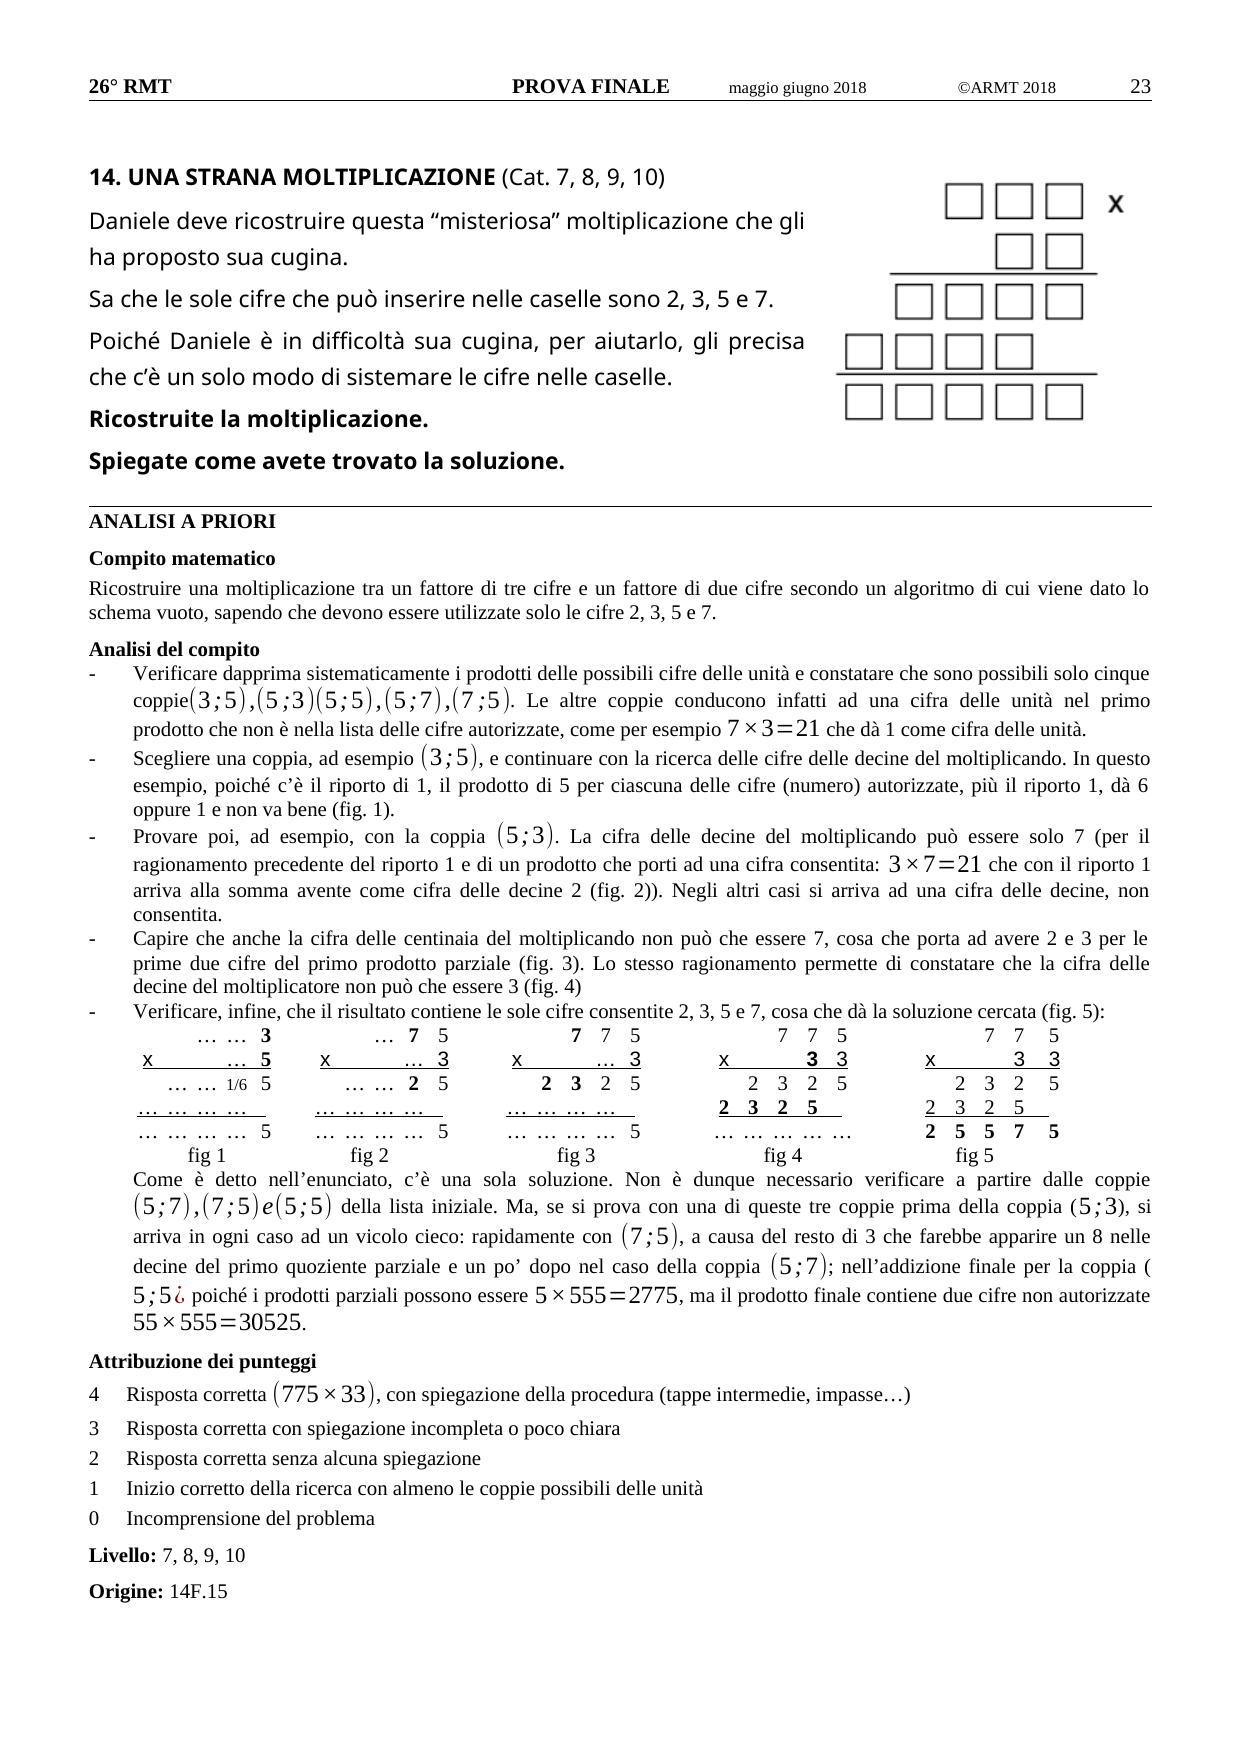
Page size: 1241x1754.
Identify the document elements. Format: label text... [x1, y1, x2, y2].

text 14. UNA STRANA MOLTIPLICAZIONE (Cat. 7, 8, 9, 10) [89, 161, 1152, 192]
text … … … … … … … … … … … … 2 3 2 5 2 3 2 5 [89, 1095, 1152, 1119]
text 2 Risposta corretta senza alcuna spiegazione [89, 1446, 1152, 1470]
text … … 1/6 5 … … 2 5 2 3 2 5 2 3 2 5 2 3 2 5 [89, 1071, 1152, 1095]
text [1084, 283, 1152, 314]
text Come è detto nell’enunciato, c’è una sola soluzione. Non è dunque necessario verificare a partire dalle coppie della lista iniziale. Ma, se si prova con una di queste tre coppie prima della coppia (), si arriva in ogni caso ad un vicolo cieco: rapidamente con , a causa del resto di 3 che farebbe apparire un 8 nelle decine del primo quoziente parziale e un po’ dopo nel caso della coppia ; nell’addizione finale per la coppia ( poiché i prodotti parziali possono essere , ma il prodotto finale contiene due cifre non autorizzate . [89, 1167, 1152, 1336]
text … … 3 … 7 5 7 7 5 7 7 5 7 7 5 [89, 1023, 1152, 1047]
subtitle Ricostruite la moltiplicazione. [89, 403, 1152, 434]
text - Provare poi, ad esempio, con la coppia . La cifra delle decine del moltiplicando può essere solo 7 (per il ragionamento precedente del riporto 1 e di un prodotto che porti ad una cifra consentita: che con il riporto 1 arriva alla somma avente come cifra delle decine 2 (fig. 2)). Negli altri casi si arriva ad una cifra delle decine, non consentita. [89, 821, 1152, 926]
text Poiché Daniele è in difficoltà sua cugina, per aiutarlo, gli precisa che c’è un solo modo di sistemare le cifre nelle caselle. [89, 325, 1152, 392]
text 1 Inizio corretto della ricerca con almeno le coppie possibili delle unità [89, 1476, 1152, 1500]
text 0 Incomprensione del problema [89, 1506, 1152, 1530]
text 3 Risposta corretta con spiegazione incompleta o poco chiara [89, 1415, 1152, 1439]
text Ricostruire una moltiplicazione tra un fattore di tre cifre e un fattore di due cifre secondo un algoritmo di cui viene dato lo schema vuoto, sapendo che devono essere utilizzate solo le cifre 2, 3, 5 e 7. [89, 576, 1152, 624]
text fig 1 fig 2 fig 3 fig 4 fig 5 [89, 1143, 1152, 1167]
subtitle Spiegate come avete trovato la soluzione. [89, 445, 1152, 476]
text x … 5 x … 3 x … 3 x 3 3 x 3 3 [89, 1047, 1152, 1071]
text … … … … 5 … … … … 5 … … … … 5 … … … … … 2 5 5 7 5 [89, 1119, 1152, 1143]
subtitle Attribuzione dei punteggi [89, 1349, 1152, 1373]
text Sa che le sole cifre che può inserire nelle caselle sono 2, 3, 5 e 7. [89, 283, 894, 314]
text Livello: 7, 8, 9, 10 [89, 1543, 1152, 1567]
text Daniele deve ricostruire questa “misteriosa” moltiplicazione che gli ha proposto sua cugina. [89, 204, 1152, 272]
text Origine: 14F.15 [89, 1579, 1152, 1603]
text - Capire che anche la cifra delle centinaia del moltiplicando non può che essere 7, cosa che porta ad avere 2 e 3 per le prime due cifre del primo prodotto parziale (fig. 3). Lo stesso ragionamento permette di constatare che la cifra delle decine del moltiplicatore non può che essere 3 (fig. 4) [89, 926, 1152, 998]
subtitle Analisi del compito [89, 637, 1152, 661]
text 4 Risposta corretta , con spiegazione della procedura (tappe intermedie, impasse…) [89, 1379, 1152, 1409]
text - Verificare, infine, che il risultato contiene le sole cifre consentite 2, 3, 5 e 7, cosa che dà la soluzione cercata (fig. 5): [89, 998, 1152, 1023]
text - Scegliere una coppia, ad esempio , e continuare con la ricerca delle cifre delle decine del moltiplicando. In questo esempio, poiché c’è il riporto di 1, il prodotto di 5 per ciascuna delle cifre (numero) autorizzate, più il riporto 1, dà 6 oppure 1 e non va bene (fig. 1). [89, 742, 1152, 821]
subtitle ANALISI A PRIORI [89, 507, 1152, 533]
subtitle Compito matematico [89, 546, 1152, 570]
text - Verificare dapprima sistematicamente i prodotti delle possibili cifre delle unità e constatare che sono possibili solo cinque coppie. Le altre coppie conducono infatti ad una cifra delle unità nel primo prodotto che non è nella lista delle cifre autorizzate, come per esempio che dà 1 come cifra delle unità. [89, 661, 1152, 742]
